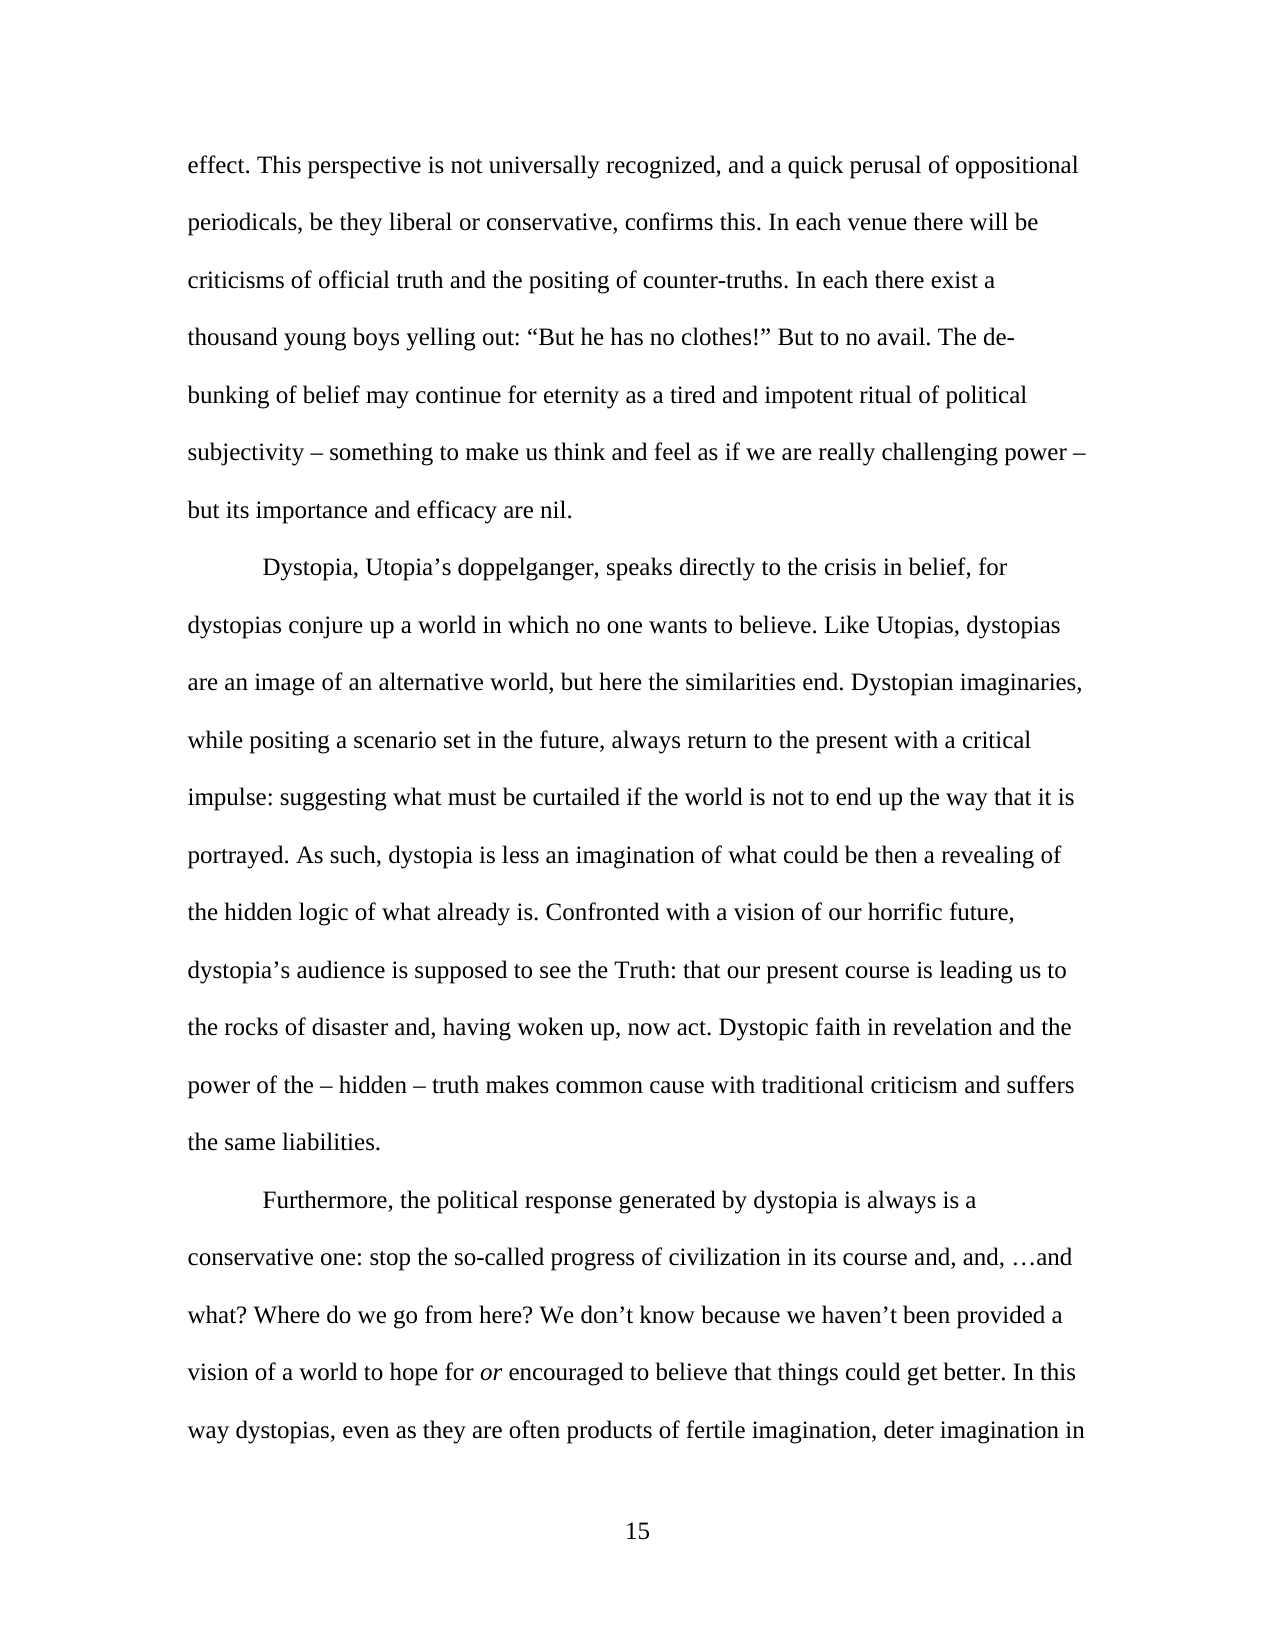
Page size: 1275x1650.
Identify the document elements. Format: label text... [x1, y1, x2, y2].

text Furthermore, the political response generated by dystopia is always is a conservative one: stop the so-called progress of civilization in its course and, and, …and what? Where do we go from here? We don’t know because we haven’t been provided a vision of a world to hope for or encouraged to believe that things could get better. In this way dystopias, even as they are often products of fertile imagination, deter imagination in [187, 1185, 1087, 1444]
text effect. This perspective is not universally recognized, and a quick perusal of oppositional periodicals, be they liberal or conservative, confirms this. In each venue there will be criticisms of official truth and the positing of counter-truths. In each there exist a thousand young boys yelling out: “But he has no clothes!” But to no avail. The de-bunking of belief may continue for eternity as a tired and impotent ritual of political subjectivity – something to make us think and feel as if we are really challenging power – but its importance and efficacy are nil. [187, 150, 1087, 524]
text Dystopia, Utopia’s doppelganger, speaks directly to the crisis in belief, for dystopias conjure up a world in which no one wants to believe. Like Utopias, dystopias are an image of an alternative world, but here the similarities end. Dystopian imaginaries, while positing a scenario set in the future, always return to the present with a critical impulse: suggesting what must be curtailed if the world is not to end up the way that it is portrayed. As such, dystopia is less an imagination of what could be then a revealing of the hidden logic of what already is. Confronted with a vision of our horrific future, dystopia’s audience is supposed to see the Truth: that our present course is leading us to the rocks of disaster and, having woken up, now act. Dystopic faith in revelation and the power of the – hidden – truth makes common cause with traditional criticism and suffers the same liabilities. [187, 552, 1087, 1156]
